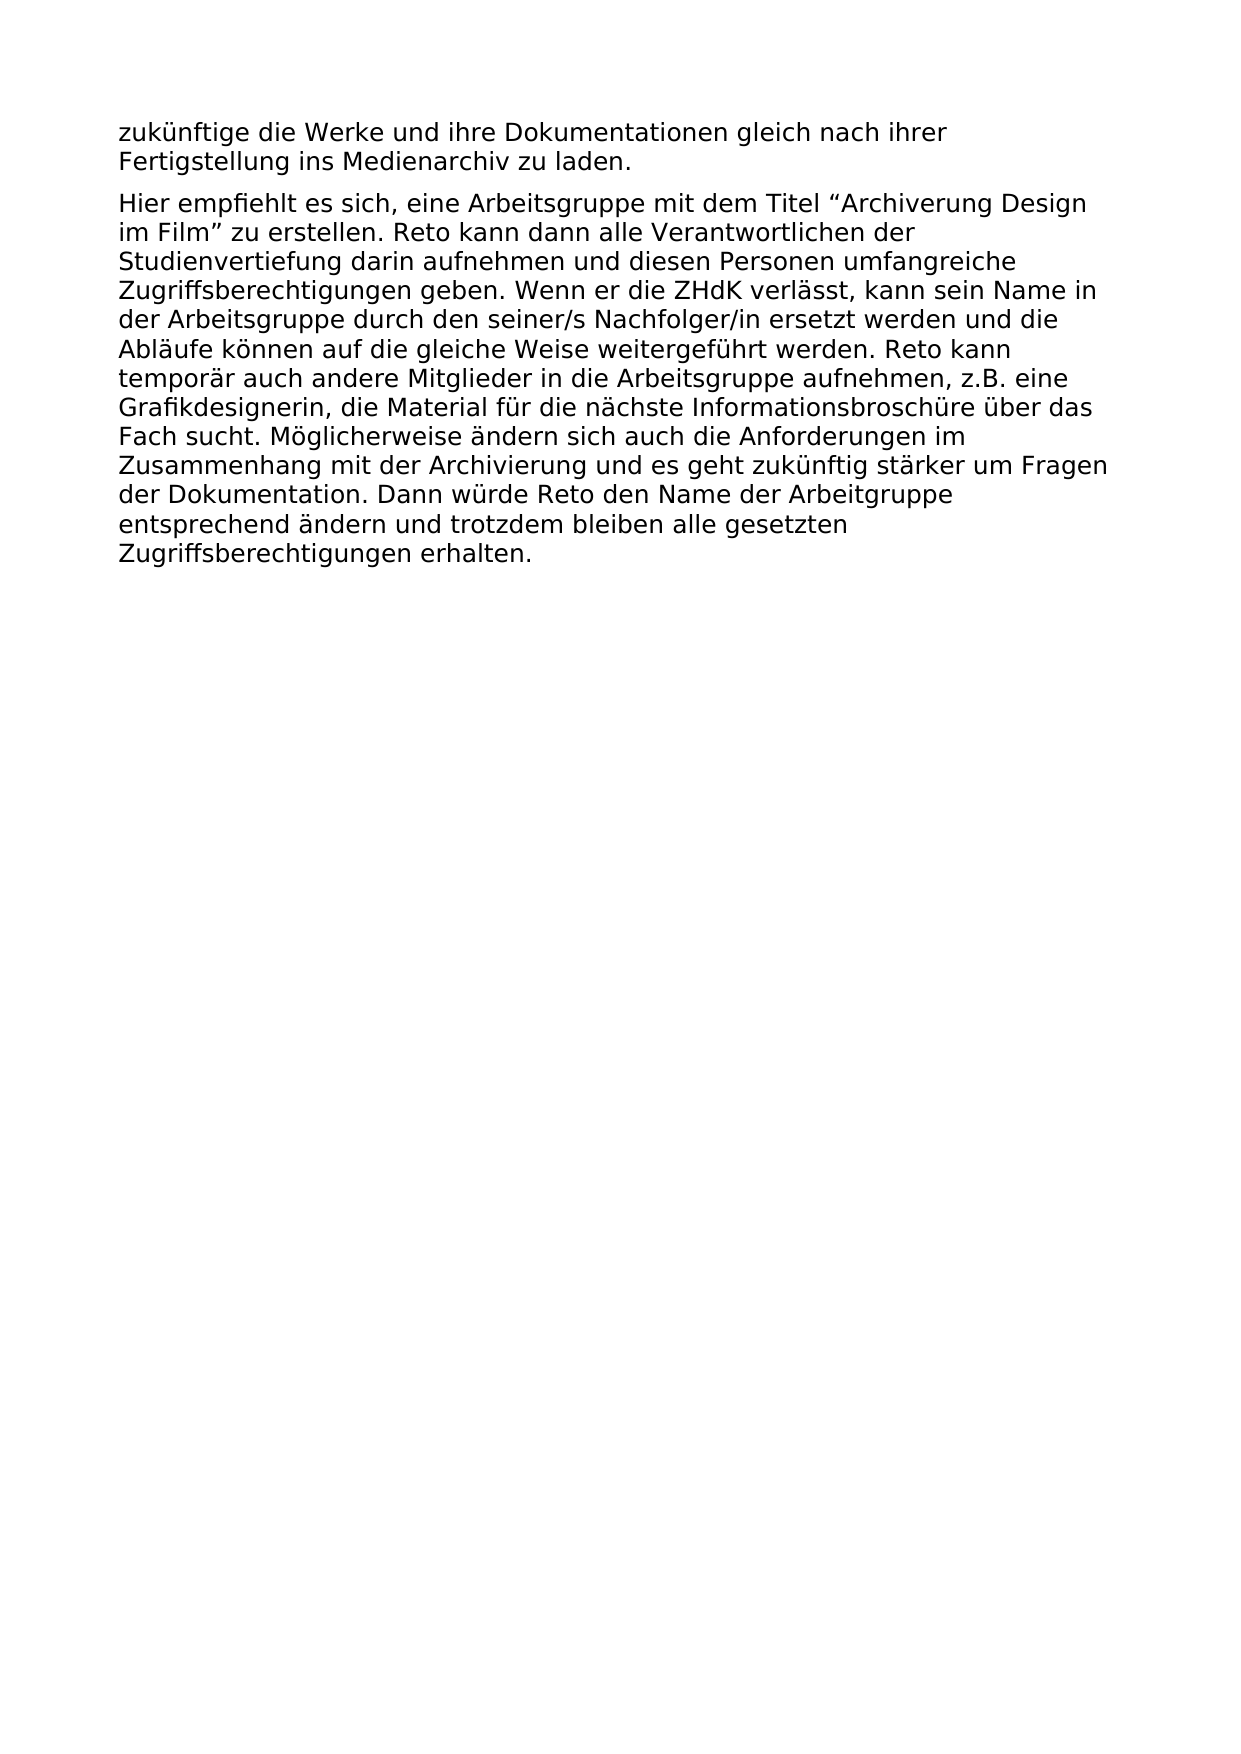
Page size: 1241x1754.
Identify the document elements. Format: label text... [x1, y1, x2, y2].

text Hier empfiehlt es sich, eine Arbeitsgruppe mit dem Titel “Archiverung Design im Film” zu erstellen. Reto kann dann alle Verantwortlichen der Studienvertiefung darin aufnehmen und diesen Personen umfangreiche Zugriffsberechtigungen geben. Wenn er die ZHdK verlässt, kann sein Name in der Arbeitsgruppe durch den seiner/s Nachfolger/in ersetzt werden und die Abläufe können auf die gleiche Weise weitergeführt werden. Reto kann temporär auch andere Mitglieder in die Arbeitsgruppe aufnehmen, z.B. eine Grafikdesignerin, die Material für die nächste Informationsbroschüre über das Fach sucht. Möglicherweise ändern sich auch die Anforderungen im Zusammenhang mit der Archivierung und es geht zukünftig stärker um Fragen der Dokumentation. Dann würde Reto den Name der Arbeitgruppe entsprechend ändern und trotzdem bleiben alle gesetzten Zugriffsberechtigungen erhalten. [118, 189, 1122, 568]
text zukünftige die Werke und ihre Dokumentationen gleich nach ihrer Fertigstellung ins Medienarchiv zu laden. [118, 118, 1122, 176]
